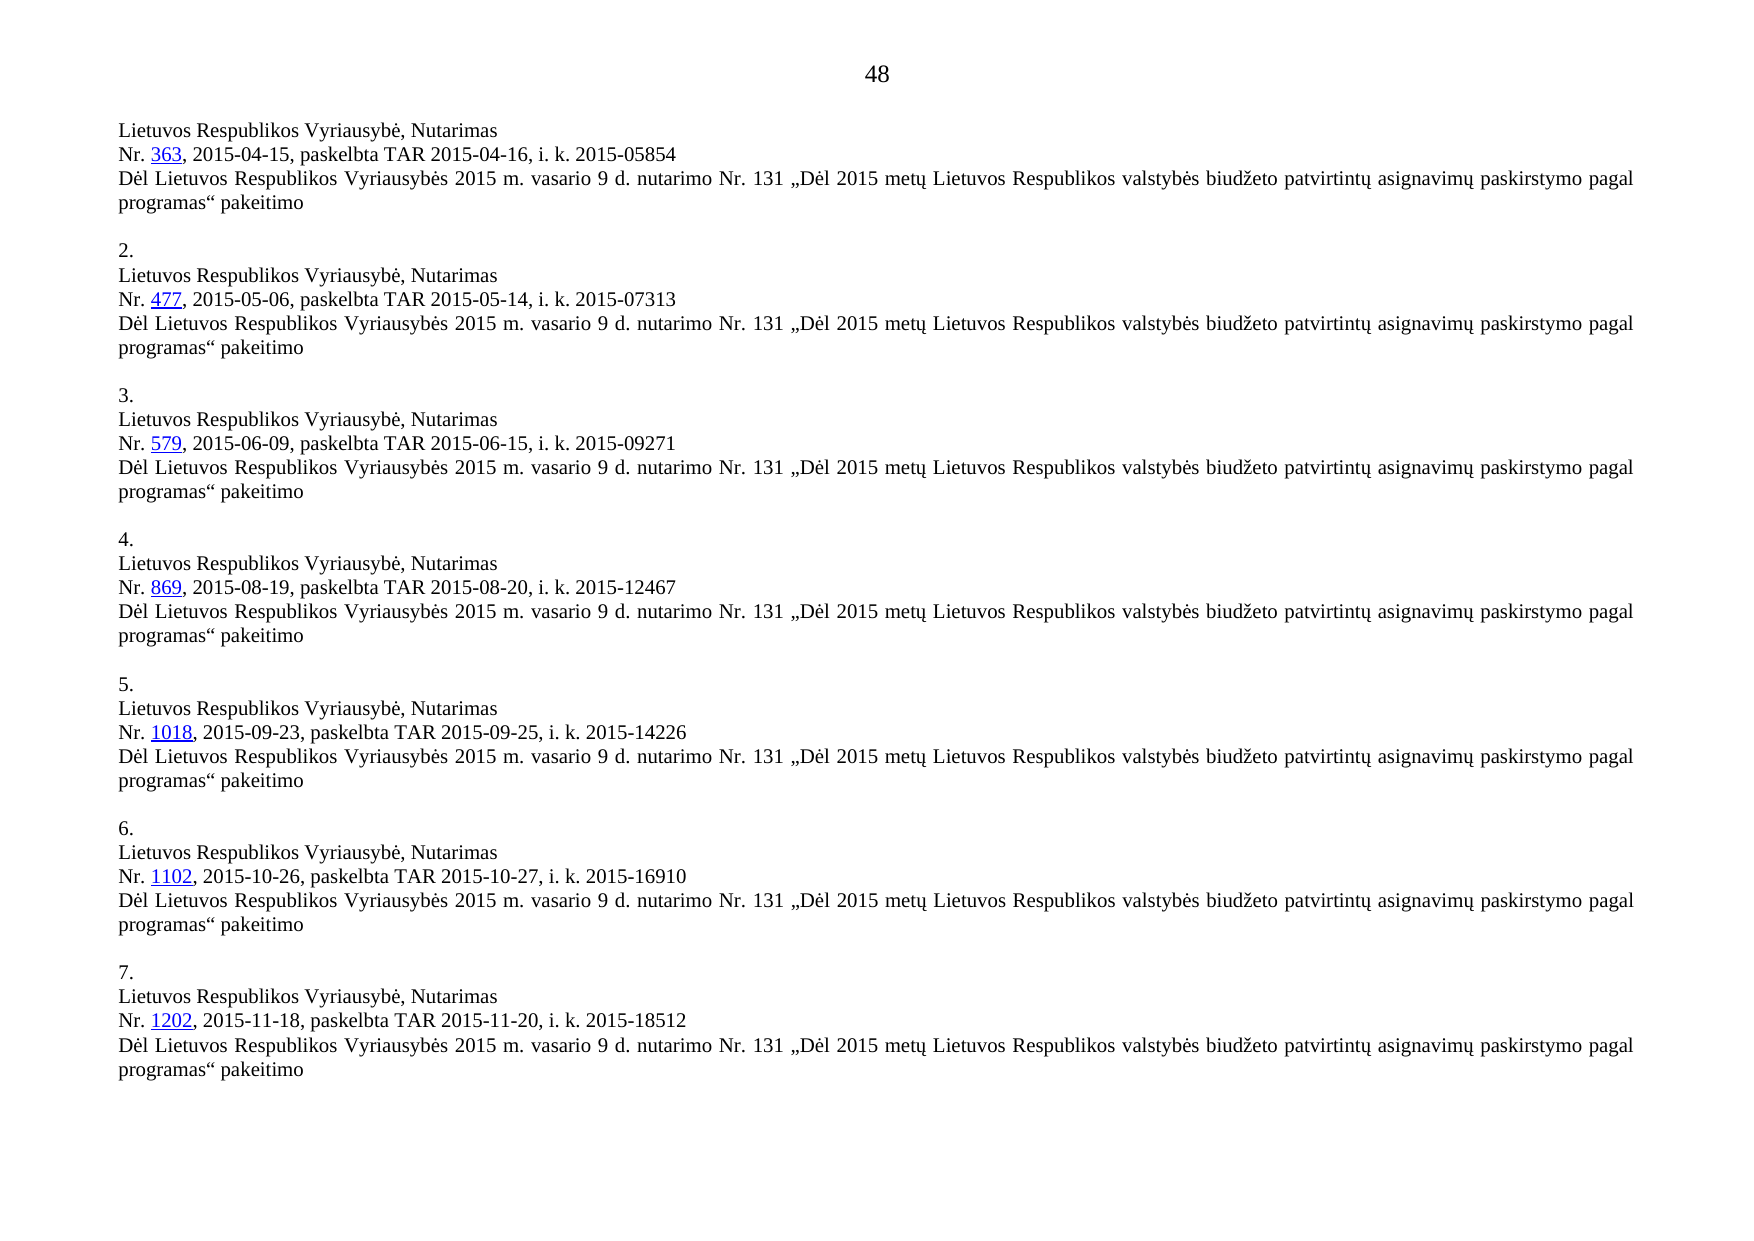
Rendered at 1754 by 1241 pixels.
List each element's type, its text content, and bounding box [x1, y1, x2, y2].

text Nr. 477, 2015-05-06, paskelbta TAR 2015-05-14, i. k. 2015-07313 [118, 287, 1636, 311]
text Lietuvos Respublikos Vyriausybė, Nutarimas [118, 118, 1636, 142]
text Nr. 579, 2015-06-09, paskelbta TAR 2015-06-15, i. k. 2015-09271 [118, 431, 1636, 455]
text Nr. 363, 2015-04-15, paskelbta TAR 2015-04-16, i. k. 2015-05854 [118, 142, 1636, 166]
text Dėl Lietuvos Respublikos Vyriausybės 2015 m. vasario 9 d. nutarimo Nr. 131 „Dėl 2015 metų Lietuvos Respublikos valstybės biudžeto patvirtintų asignavimų paskirstymo pagal programas“ pakeitimo [118, 599, 1636, 647]
text Lietuvos Respublikos Vyriausybė, Nutarimas [118, 984, 1636, 1008]
text Lietuvos Respublikos Vyriausybė, Nutarimas [118, 696, 1636, 720]
text Dėl Lietuvos Respublikos Vyriausybės 2015 m. vasario 9 d. nutarimo Nr. 131 „Dėl 2015 metų Lietuvos Respublikos valstybės biudžeto patvirtintų asignavimų paskirstymo pagal programas“ pakeitimo [118, 888, 1636, 936]
text Nr. 869, 2015-08-19, paskelbta TAR 2015-08-20, i. k. 2015-12467 [118, 575, 1636, 599]
text Nr. 1202, 2015-11-18, paskelbta TAR 2015-11-20, i. k. 2015-18512 [118, 1008, 1636, 1032]
text 7. [118, 960, 1636, 984]
text Lietuvos Respublikos Vyriausybė, Nutarimas [118, 262, 1636, 287]
text Dėl Lietuvos Respublikos Vyriausybės 2015 m. vasario 9 d. nutarimo Nr. 131 „Dėl 2015 metų Lietuvos Respublikos valstybės biudžeto patvirtintų asignavimų paskirstymo pagal programas“ pakeitimo [118, 455, 1636, 503]
text Dėl Lietuvos Respublikos Vyriausybės 2015 m. vasario 9 d. nutarimo Nr. 131 „Dėl 2015 metų Lietuvos Respublikos valstybės biudžeto patvirtintų asignavimų paskirstymo pagal programas“ pakeitimo [118, 744, 1636, 792]
text Lietuvos Respublikos Vyriausybė, Nutarimas [118, 407, 1636, 431]
text Dėl Lietuvos Respublikos Vyriausybės 2015 m. vasario 9 d. nutarimo Nr. 131 „Dėl 2015 metų Lietuvos Respublikos valstybės biudžeto patvirtintų asignavimų paskirstymo pagal programas“ pakeitimo [118, 166, 1636, 214]
text Nr. 1102, 2015-10-26, paskelbta TAR 2015-10-27, i. k. 2015-16910 [118, 864, 1636, 888]
text Dėl Lietuvos Respublikos Vyriausybės 2015 m. vasario 9 d. nutarimo Nr. 131 „Dėl 2015 metų Lietuvos Respublikos valstybės biudžeto patvirtintų asignavimų paskirstymo pagal programas“ pakeitimo [118, 311, 1636, 359]
text Lietuvos Respublikos Vyriausybė, Nutarimas [118, 551, 1636, 575]
text Dėl Lietuvos Respublikos Vyriausybės 2015 m. vasario 9 d. nutarimo Nr. 131 „Dėl 2015 metų Lietuvos Respublikos valstybės biudžeto patvirtintų asignavimų paskirstymo pagal programas“ pakeitimo [118, 1032, 1636, 1081]
text 6. [118, 816, 1636, 840]
text Nr. 1018, 2015-09-23, paskelbta TAR 2015-09-25, i. k. 2015-14226 [118, 720, 1636, 744]
text 3. [118, 383, 1636, 407]
text Lietuvos Respublikos Vyriausybė, Nutarimas [118, 840, 1636, 864]
text 4. [118, 527, 1636, 551]
text 2. [118, 238, 1636, 262]
text 5. [118, 672, 1636, 696]
